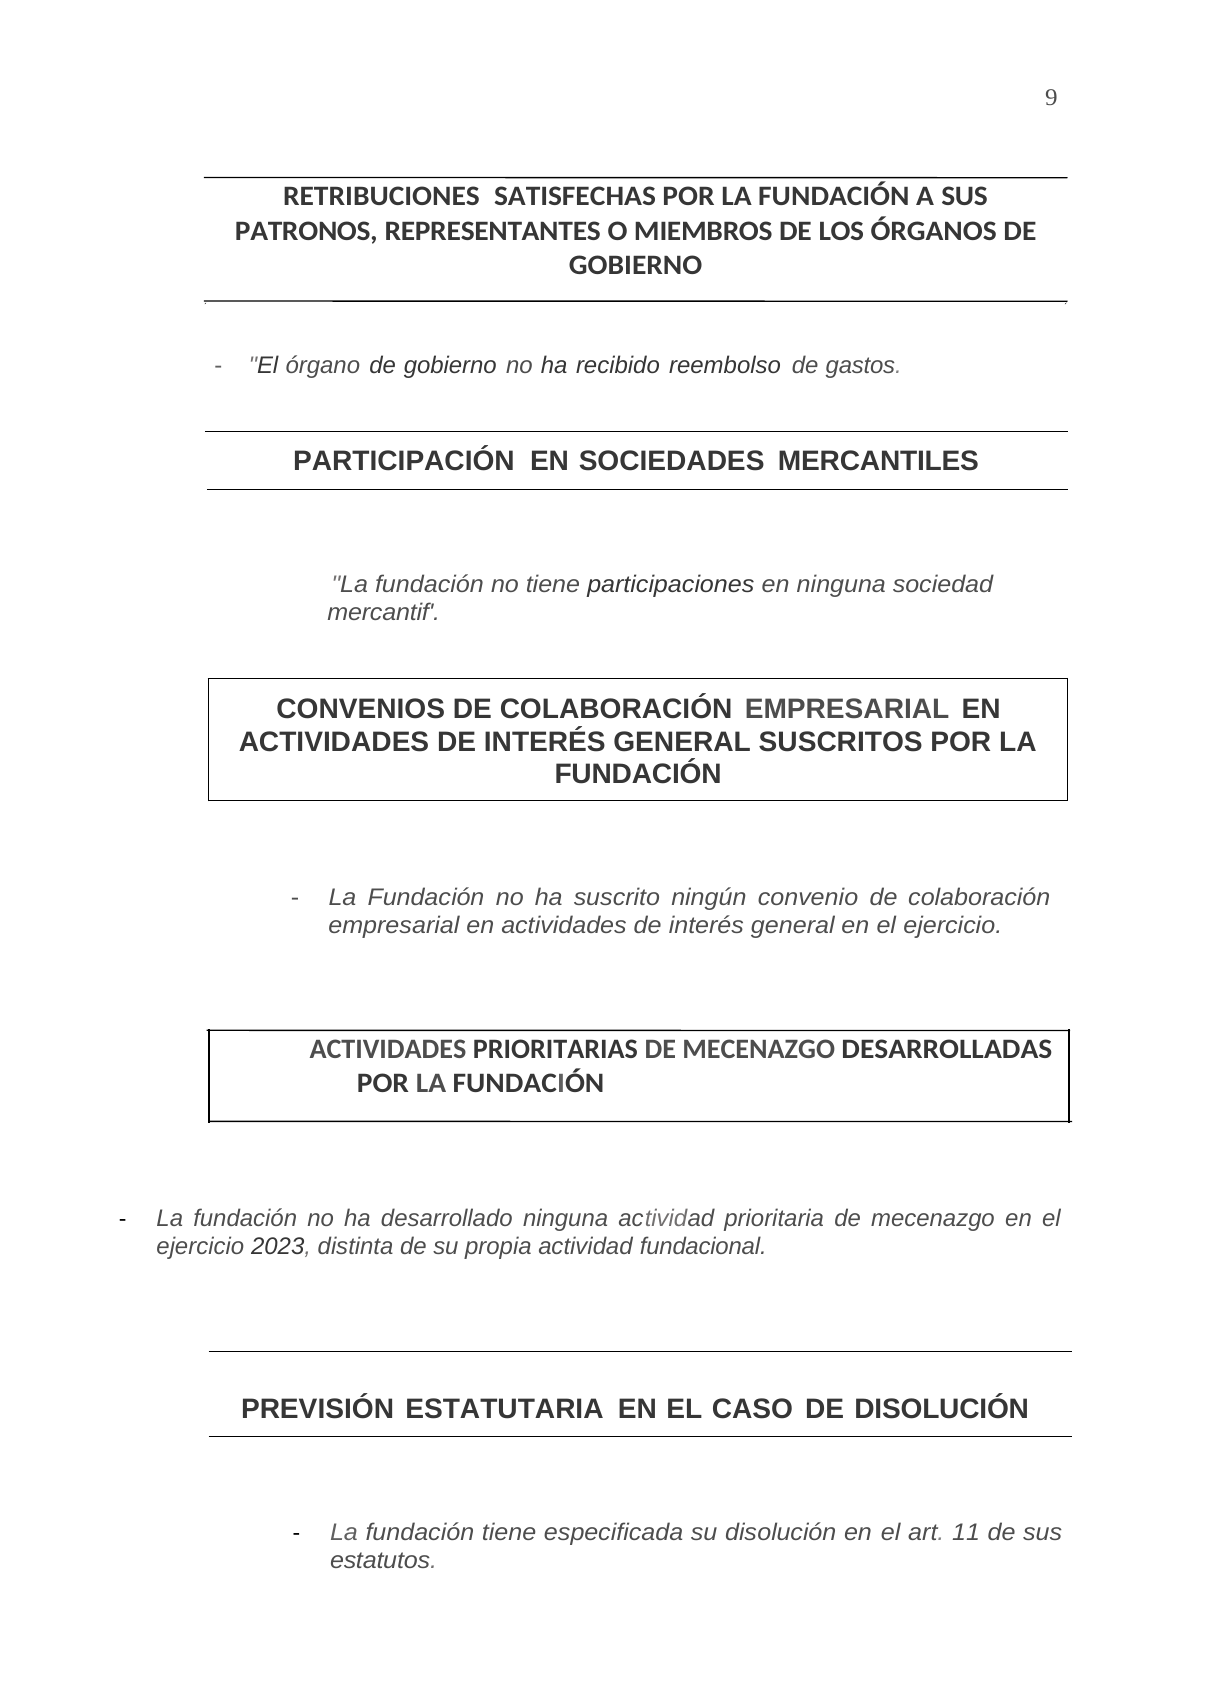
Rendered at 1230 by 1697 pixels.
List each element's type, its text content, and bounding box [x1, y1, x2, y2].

list La fundación tiene especificada su disolución en el art. 11 de sus estatutos. [292, 1518, 1064, 1573]
text CONVENIOS DE COLABORACIÓN EMPRESARIAL EN ACTIVIDADES DE INTERÉS GENERAL SUSCRITOS POR LA FUNDACIÓN [226, 692, 1050, 790]
text - "El órgano de gobierno no ha recibido reembolso de gastos. [214, 351, 1083, 379]
text - La Fundación no ha suscrito ningún convenio de colaboración empresarial en actividades de interés general en el ejercicio. [291, 882, 1061, 938]
subtitle PARTICIPACIÓN EN SOCIEDADES MERCANTILES [291, 444, 981, 477]
text "La fundación no tiene participaciones en ninguna sociedad mercantif'. [327, 570, 1083, 626]
list La fundación no ha desarrollado ninguna actividad prioritaria de mecenazgo en el ejercicio 2023, distinta de su propia actividad fundacional. [119, 1204, 1064, 1259]
subtitle PREVISIÓN ESTATUTARIA EN EL CASO DE DISOLUCIÓN [241, 1392, 1083, 1424]
